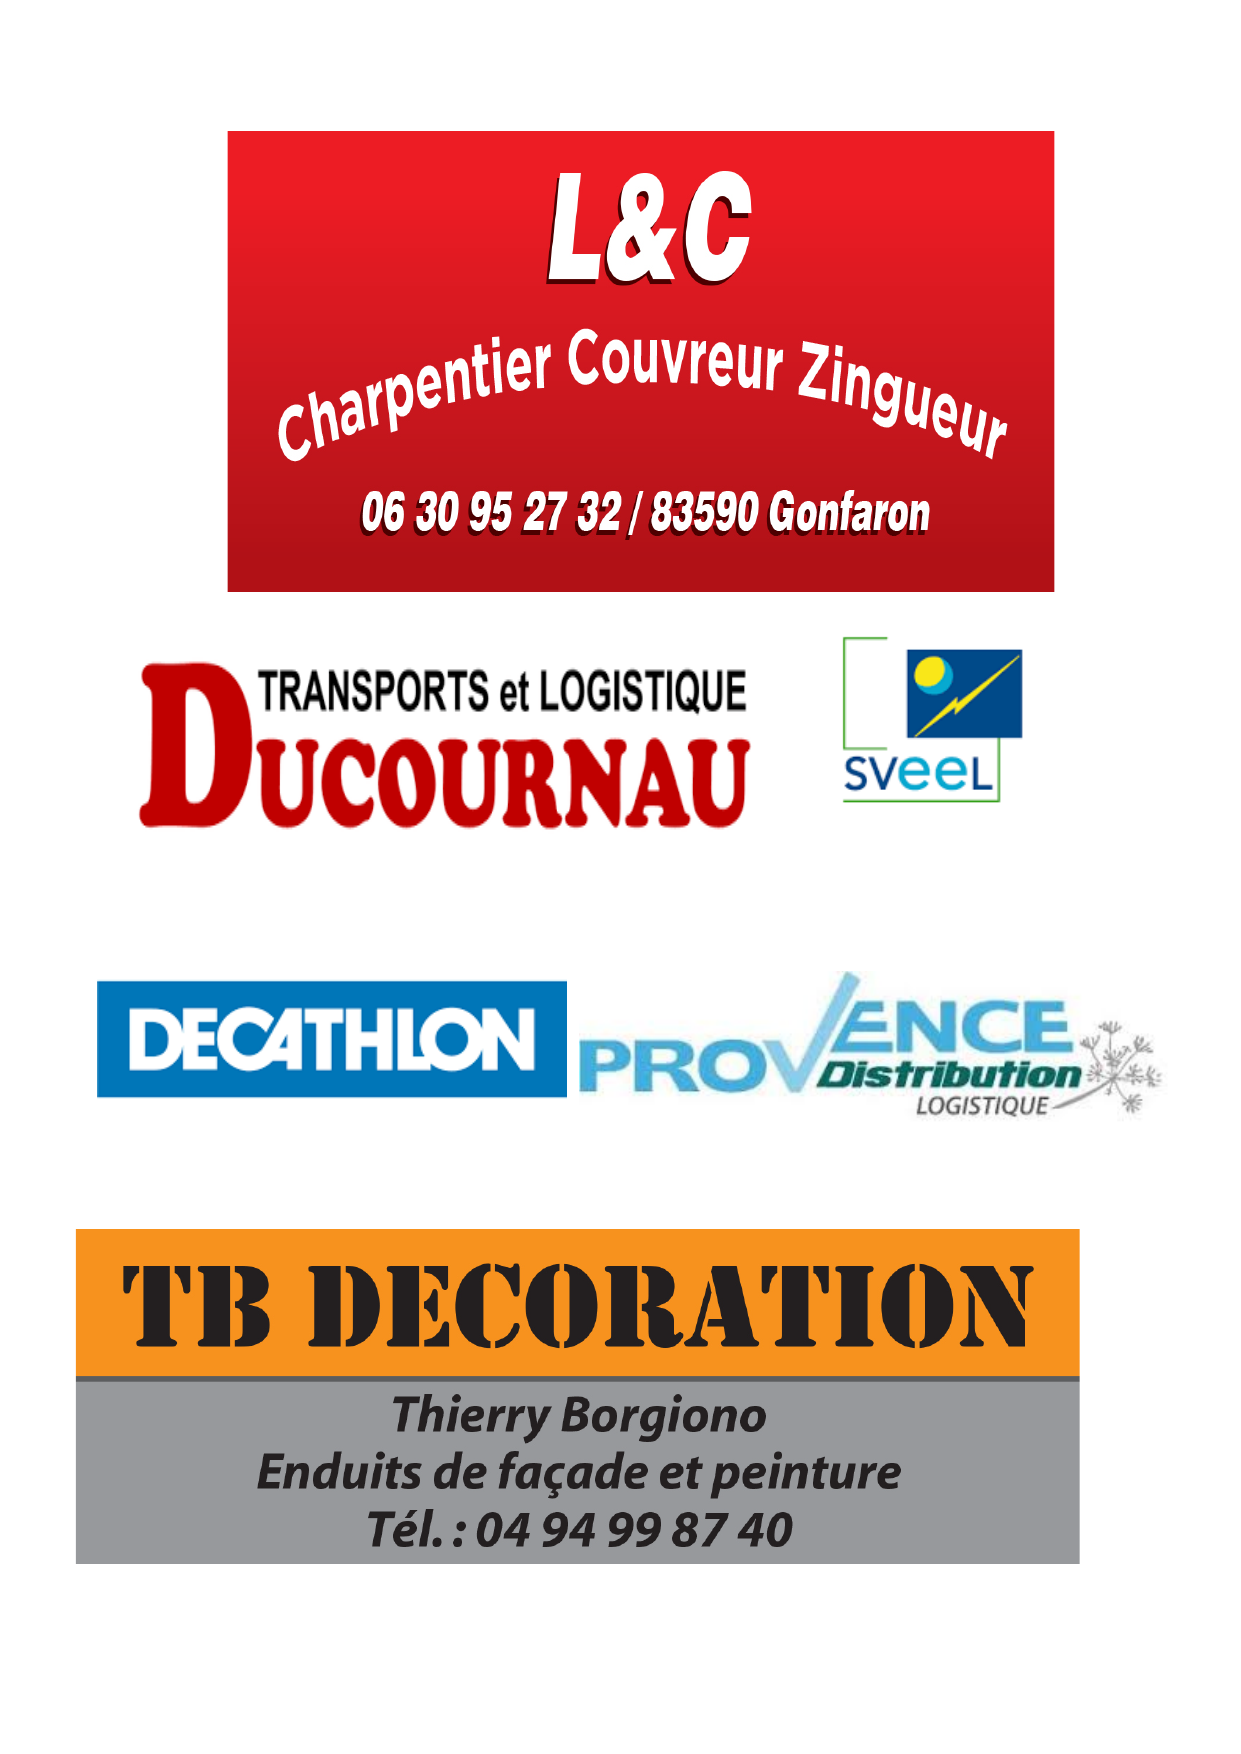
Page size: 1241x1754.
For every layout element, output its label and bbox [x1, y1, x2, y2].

picture [834, 628, 1032, 812]
picture [133, 646, 753, 846]
picture [579, 971, 1199, 1170]
picture [97, 908, 567, 1171]
